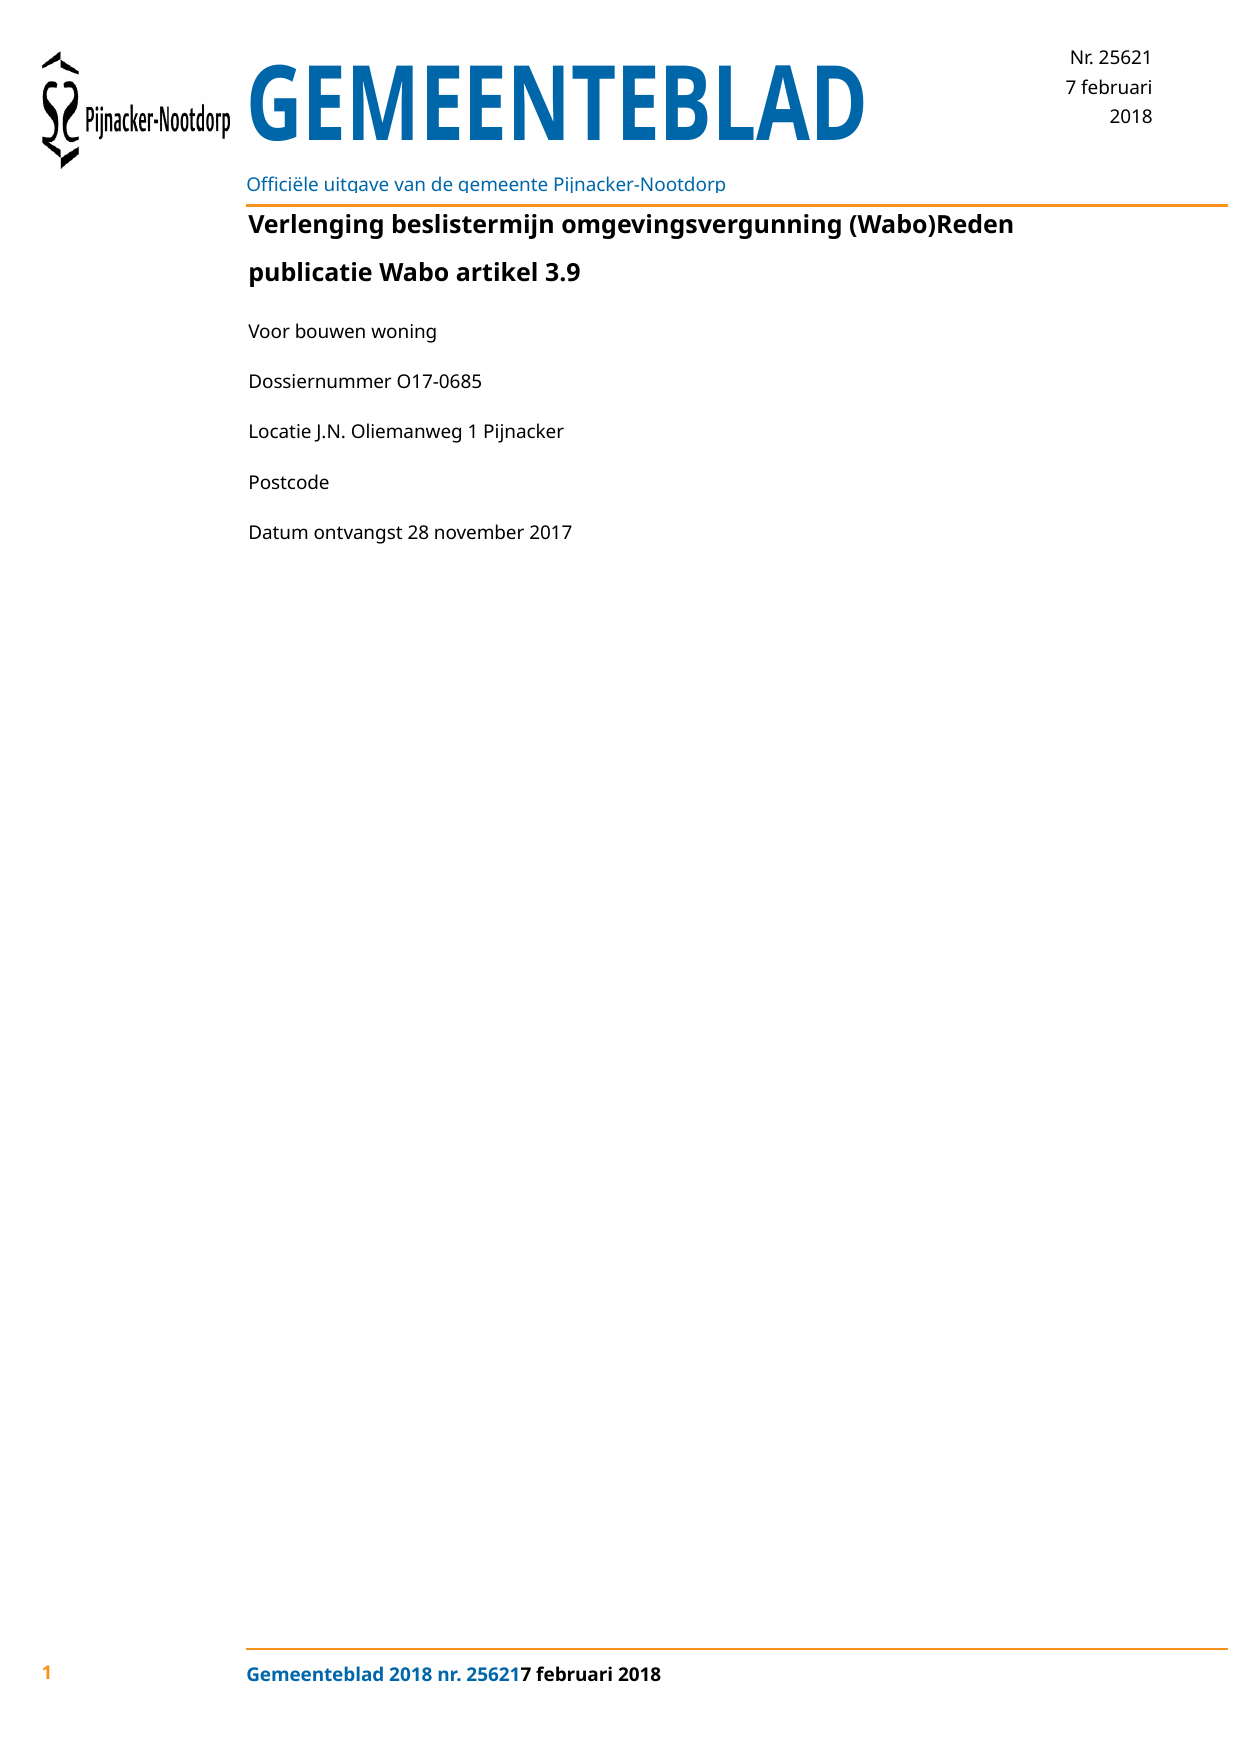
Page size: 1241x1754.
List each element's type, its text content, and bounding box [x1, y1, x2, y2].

picture [41, 47, 231, 172]
text Postcode [248, 469, 1152, 495]
text Voor bouwen woning [248, 318, 1152, 344]
text Dossiernummer O17-0685 [248, 368, 1152, 394]
text Locatie J.N. Oliemanweg 1 Pijnacker [248, 419, 1152, 444]
text Verlenging beslistermijn omgevingsvergunning (Wabo)Reden publicatie Wabo artikel 3.9 [248, 207, 1152, 288]
text Datum ontvangst 28 november 2017 [248, 519, 1152, 545]
